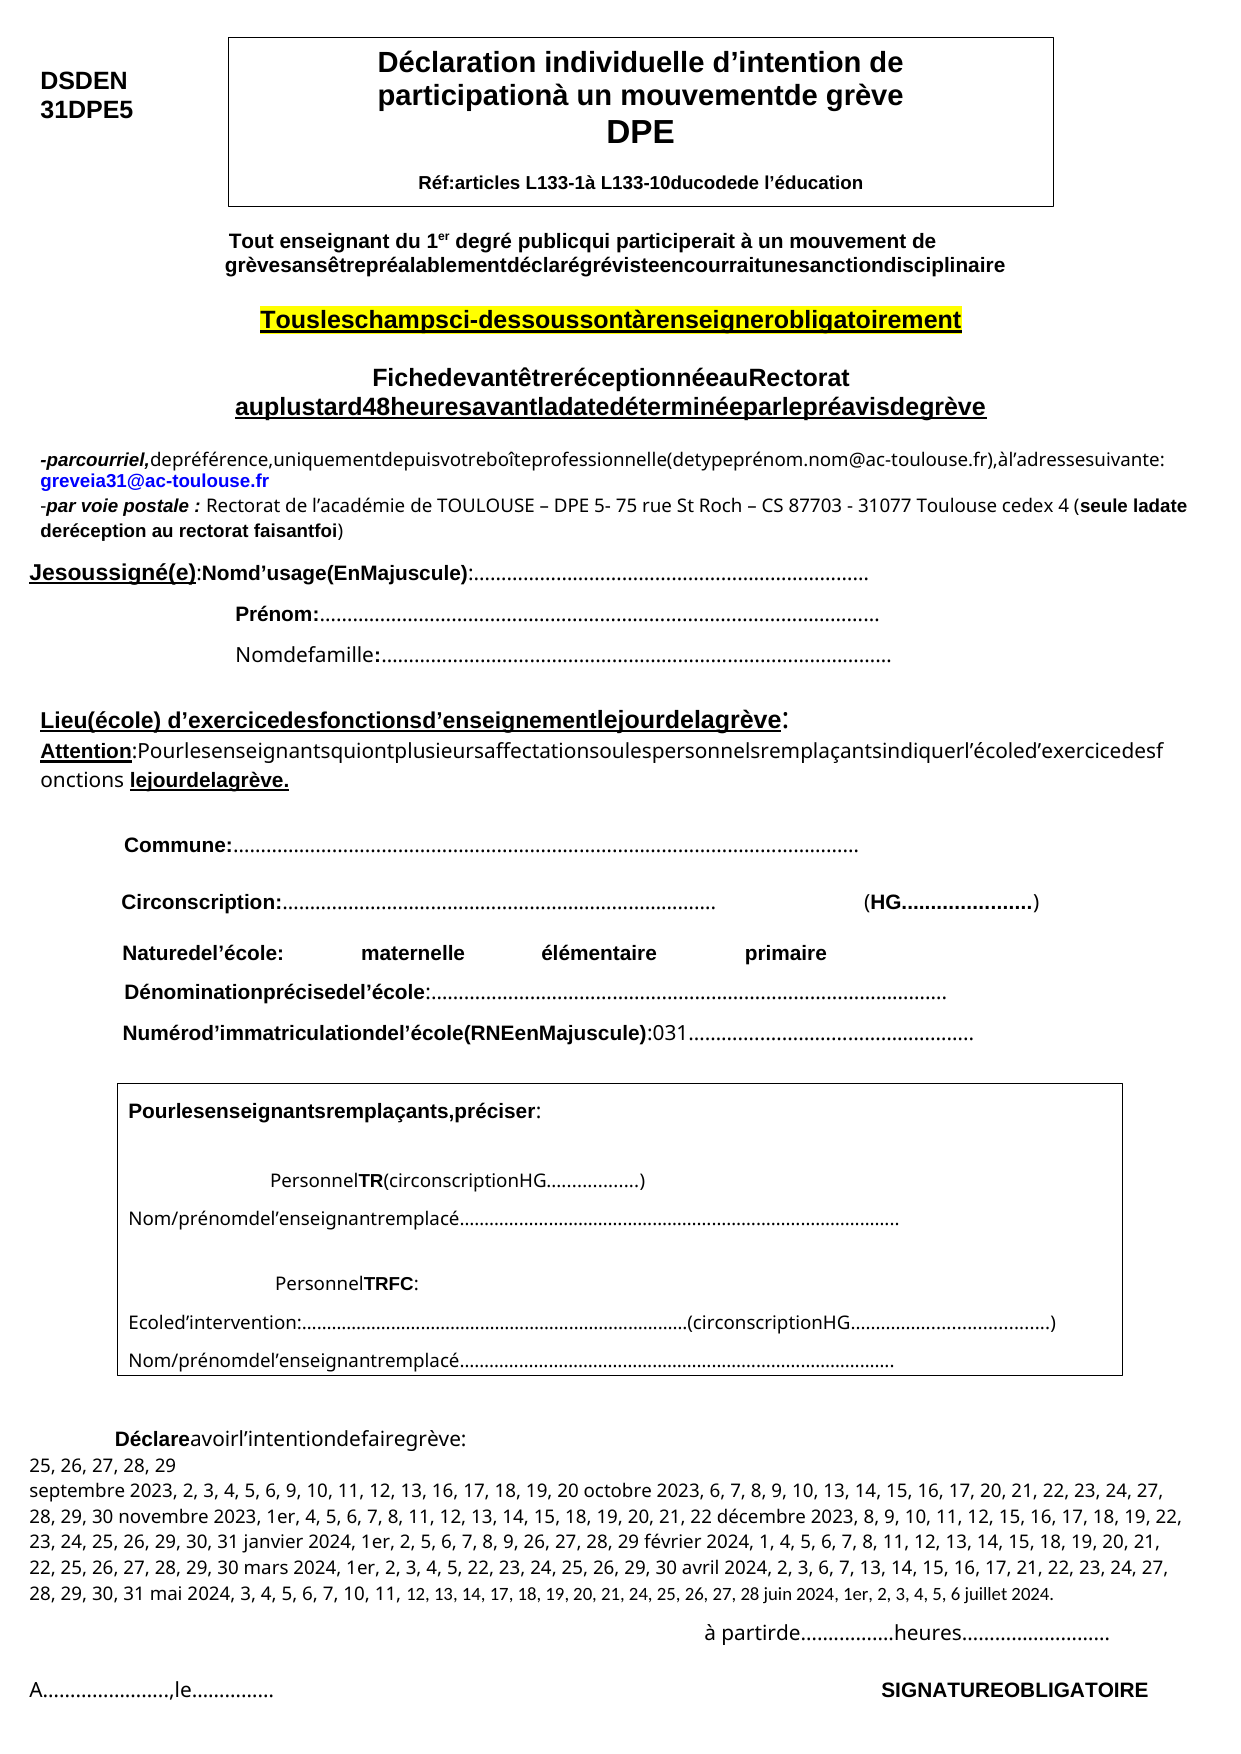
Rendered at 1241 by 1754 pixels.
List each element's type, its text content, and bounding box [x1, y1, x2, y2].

text Déclaration individuelle d’intention de participationà un mouvementde grève [284, 44, 997, 112]
text Commune:…………………………………………………………………………………………………… [124, 830, 1190, 858]
text DPE [284, 112, 997, 150]
subtitle DSDEN 31DPE5 [40, 66, 165, 123]
text Prénom:………………………………………………………………………………………… [235, 599, 1190, 627]
text -par voie postale : Rectorat de l’académie de TOULOUSE – DPE 5- 75 rue St Roch – CS 87703 - 31077 Toulouse cedex 4 (seule ladate deréception au rectorat faisantfoi) [40, 492, 1190, 543]
subtitle Attention:Pourlesenseignantsquiontplusieursaffectationsoulespersonnelsremplaçantsindiquerl’écoled’exercicedesfonctions lejourdelagrève. [40, 737, 1173, 793]
text à partirde…….……….heures……………………… [29, 1618, 1190, 1647]
text Numérod’immatriculationdel’école(RNEenMajuscule):031…………..……………………………….. [122, 1018, 1190, 1047]
text Naturedel’école: maternelle élémentaire primaire [122, 941, 1190, 965]
text Réf:articles L133-1à L133-10ducodede l’éducation [284, 172, 997, 194]
text Circonscription:……………………………………………………………………. (HG ) [121, 887, 1190, 915]
subtitle Tousleschampsci-dessoussontàrenseignerobligatoirement [188, 306, 1033, 334]
text Nom/prénomdel’enseignantremplacé…………………………………………………………………………….. [128, 1205, 1123, 1231]
subtitle greveia31@ac-toulouse.fr [40, 471, 1190, 492]
subtitle Déclareavoirl’intentiondefairegrève: [114, 1424, 1190, 1452]
text Dénominationprécisedel’école:…………………………………………………………………………………. [124, 977, 1190, 1006]
text FichedevantêtreréceptionnéeauRectorat [188, 363, 1033, 392]
text Lieu(école) d’exercicedesfonctionsd’enseignementlejourdelagrève: [40, 697, 1190, 737]
text PersonnelTRFC: [275, 1270, 1123, 1296]
subtitle auplustard48heuresavantladatedéterminéeparlepréavisdegrève [188, 392, 1033, 421]
text Jesoussigné(e):Nomd’usage(EnMajuscule):……………………………………………………………… [29, 558, 1190, 586]
text Nomdefamille:………………………………………………………………………………… [235, 640, 1190, 668]
text A…………………..,le…………… SIGNATUREOBLIGATOIRE [29, 1675, 1190, 1704]
text Nom/prénomdel’enseignantremplacé……………………………………………………………………………. [128, 1347, 1123, 1372]
text -parcourriel,depréférence,uniquementdepuisvotreboîteprofessionnelle(detypeprénom.nom@ac-toulouse.fr),àl’adressesuivante: [40, 449, 1190, 471]
text Tout enseignant du 1er degré publicqui participerait à un mouvement de grèvesansêtrepréalablementdéclarégrévisteencourraitunesanctiondisciplinaire [224, 229, 1051, 277]
text Ecoled’intervention:……………………………………………………………………(circonscriptionHG ) [128, 1309, 1123, 1334]
text PersonnelTR(circonscriptionHG ) [270, 1167, 1123, 1192]
text 25, 26, 27, 28, 29 [29, 1452, 1190, 1478]
text Pourlesenseignantsremplaçants,préciser: [128, 1096, 1123, 1125]
text septembre 2023, 2, 3, 4, 5, 6, 9, 10, 11, 12, 13, 16, 17, 18, 19, 20 octobre 2023, 6, 7, 8, 9, 10, 13, 14, 15, 16, 17, 20, 21, 22, 23, 24, 27, 28, 29, 30 novembre 2023, 1er, 4, 5, 6, 7, 8, 11, 12, 13, 14, 15, 18, 19, 20, 21, 22 décembre 2023, 8, 9, 10, 11, 12, 15, 16, 17, 18, 19, 22, 23, 24, 25, 26, 29, 30, 31 janvier 2024, 1er, 2, 5, 6, 7, 8, 9, 26, 27, 28, 29 février 2024, 1, 4, 5, 6, 7, 8, 11, 12, 13, 14, 15, 18, 19, 20, 21, 22, 25, 26, 27, 28, 29, 30 mars 2024, 1er, 2, 3, 4, 5, 22, 23, 24, 25, 26, 29, 30 avril 2024, 2, 3, 6, 7, 13, 14, 15, 16, 17, 21, 22, 23, 24, 27, 28, 29, 30, 31 mai 2024, 3, 4, 5, 6, 7, 10, 11, 12, 13, 14, 17, 18, 19, 20, 21, 24, 25, 26, 27, 28 juin 2024, 1er, 2, 3, 4, 5, 6 juillet 2024. [29, 1478, 1190, 1605]
